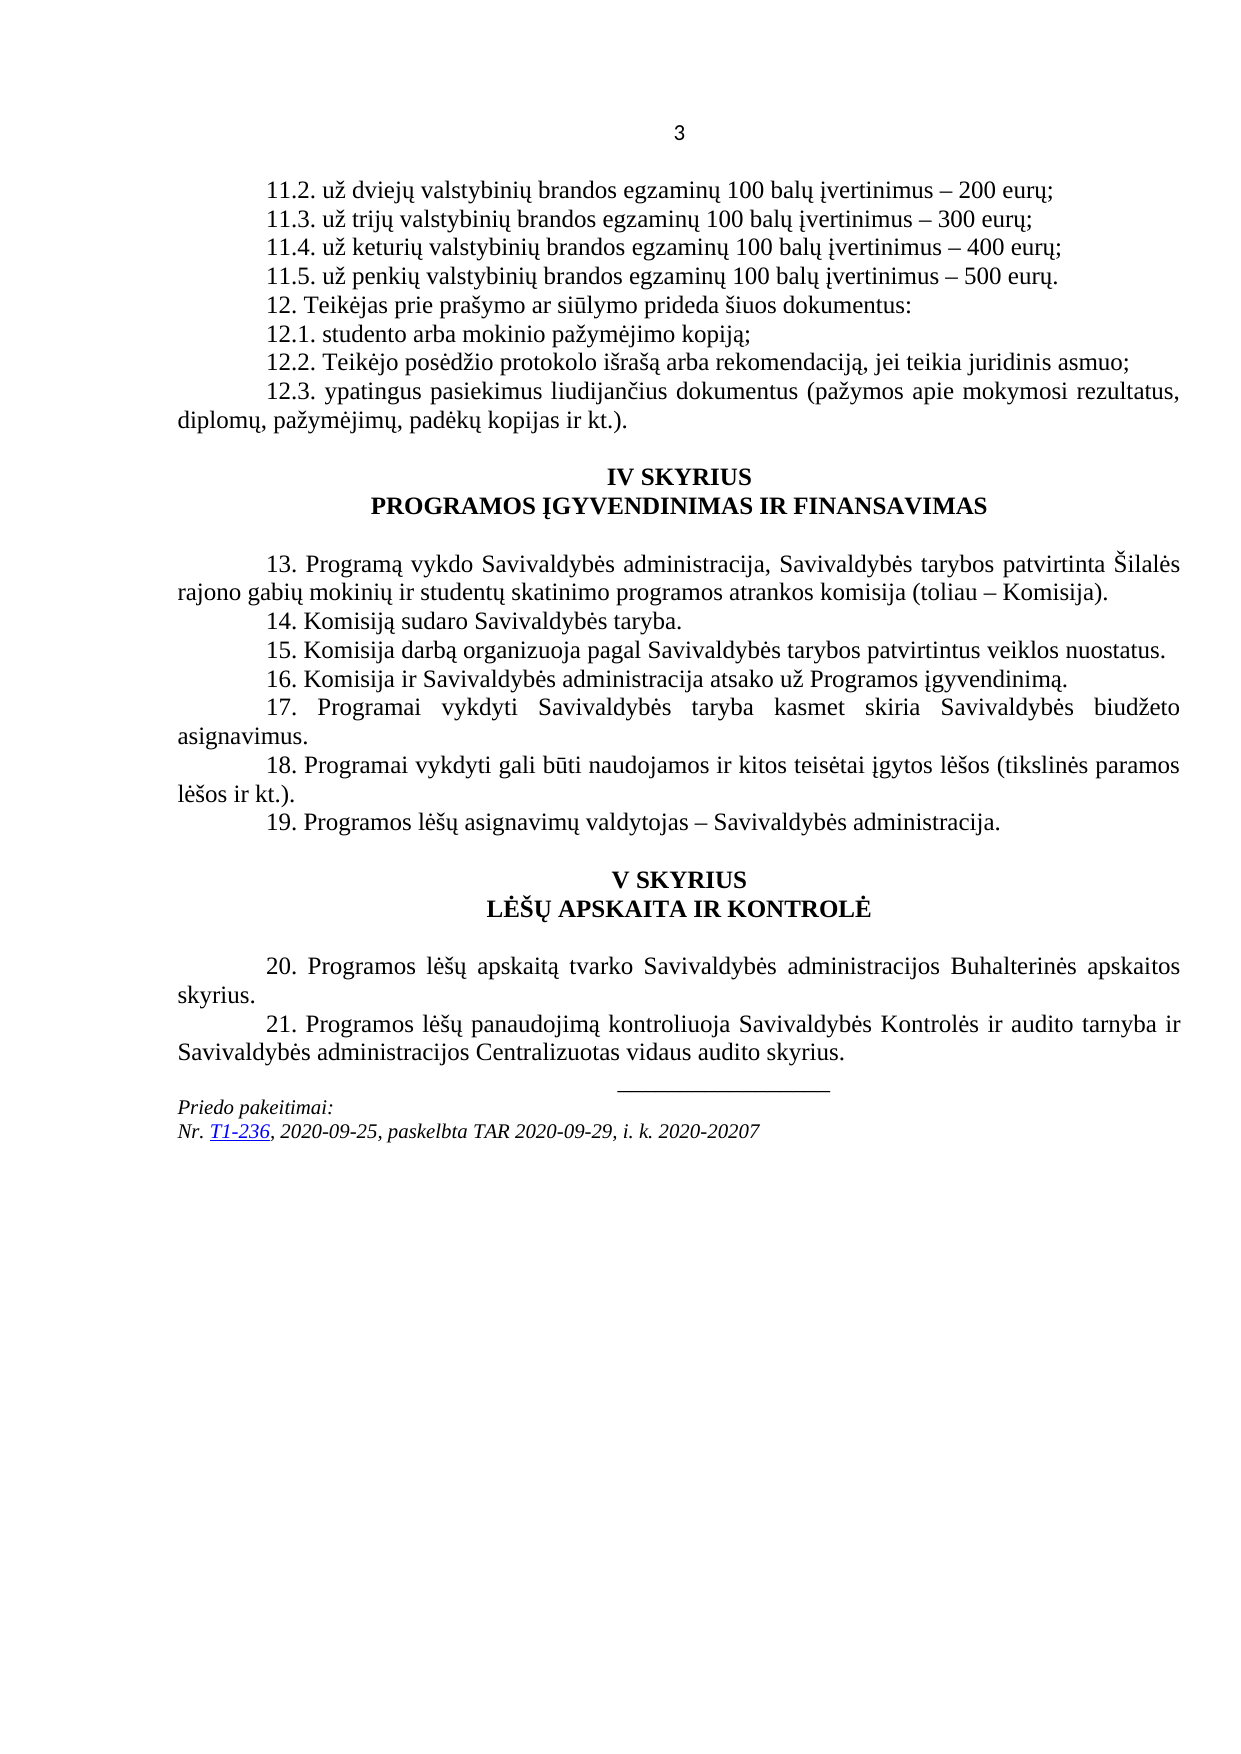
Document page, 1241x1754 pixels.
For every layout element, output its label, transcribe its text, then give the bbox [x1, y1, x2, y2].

text PROGRAMOS ĮGYVENDINIMAS IR FINANSAVIMAS [177, 491, 1181, 520]
text 16. Komisija ir Savivaldybės administracija atsako už Programos įgyvendinimą. [177, 664, 1181, 692]
text 12. Teikėjas prie prašymo ar siūlymo prideda šiuos dokumentus: [177, 290, 1181, 319]
text 11.3. už trijų valstybinių brandos egzaminų 100 balų įvertinimus – 300 eurų; [177, 204, 1181, 232]
text 21. Programos lėšų panaudojimą kontroliuoja Savivaldybės Kontrolės ir audito tarnyba ir Savivaldybės administracijos Centralizuotas vidaus audito skyrius. [177, 1009, 1181, 1066]
text 20. Programos lėšų apskaitą tvarko Savivaldybės administracijos Buhalterinės apskaitos skyrius. [177, 951, 1181, 1009]
text V SKYRIUS [177, 865, 1181, 894]
text _________________ [177, 1066, 1181, 1095]
text 11.4. už keturių valstybinių brandos egzaminų 100 balų įvertinimus – 400 eurų; [177, 232, 1181, 261]
text Priedo pakeitimai: [177, 1095, 1181, 1119]
text 11.5. už penkių valstybinių brandos egzaminų 100 balų įvertinimus – 500 eurų. [177, 261, 1181, 290]
text 17. Programai vykdyti Savivaldybės taryba kasmet skiria Savivaldybės biudžeto asignavimus. [177, 692, 1181, 750]
text 14. Komisiją sudaro Savivaldybės taryba. [177, 606, 1181, 635]
text 19. Programos lėšų asignavimų valdytojas – Savivaldybės administracija. [177, 807, 1181, 836]
text 13. Programą vykdo Savivaldybės administracija, Savivaldybės tarybos patvirtinta Šilalės rajono gabių mokinių ir studentų skatinimo programos atrankos komisija (toliau – Komisija). [177, 549, 1181, 606]
text IV SKYRIUS [177, 462, 1181, 491]
text 11.2. už dviejų valstybinių brandos egzaminų 100 balų įvertinimus – 200 eurų; [177, 175, 1181, 204]
text Nr. T1-236, 2020-09-25, paskelbta TAR 2020-09-29, i. k. 2020-20207 [177, 1119, 1181, 1143]
text 12.2. Teikėjo posėdžio protokolo išrašą arba rekomendaciją, jei teikia juridinis asmuo; [177, 347, 1181, 376]
text 15. Komisija darbą organizuoja pagal Savivaldybės tarybos patvirtintus veiklos nuostatus. [177, 635, 1181, 664]
text 18. Programai vykdyti gali būti naudojamos ir kitos teisėtai įgytos lėšos (tikslinės paramos lėšos ir kt.). [177, 750, 1181, 807]
text 12.3. ypatingus pasiekimus liudijančius dokumentus (pažymos apie mokymosi rezultatus, diplomų, pažymėjimų, padėkų kopijas ir kt.). [177, 376, 1181, 434]
text LĖŠŲ APSKAITA IR KONTROLĖ [177, 894, 1181, 922]
text 12.1. studento arba mokinio pažymėjimo kopiją; [177, 319, 1181, 347]
